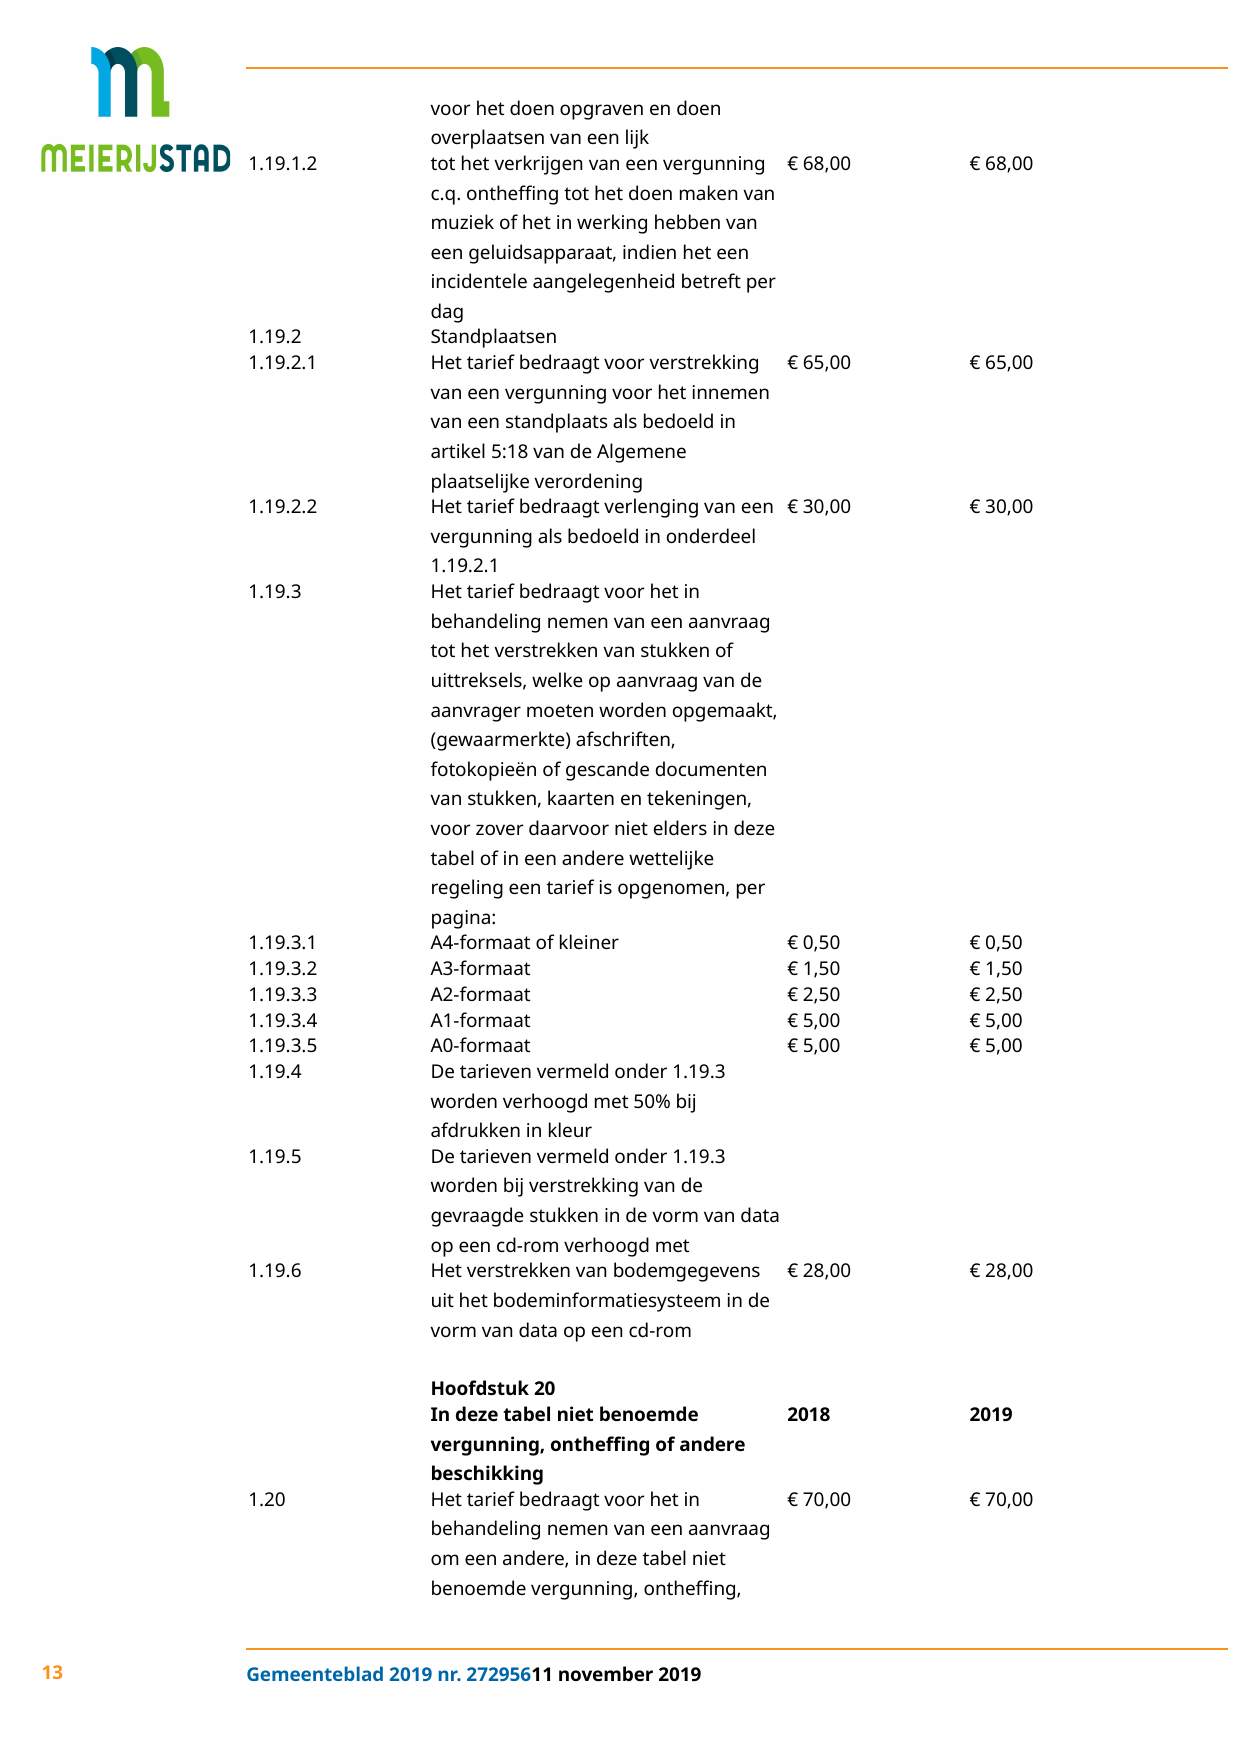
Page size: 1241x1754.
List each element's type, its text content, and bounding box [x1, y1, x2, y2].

table_cell De tarieven vermeld onder 1.19.3 worden bij verstrekking van de gevraagde stukken in de vorm van data op een cd-rom verhoogd met [430, 1143, 787, 1258]
table_cell 2019 [969, 1401, 1152, 1486]
table_cell voor het doen opgraven en doen overplaatsen van een lijk [430, 95, 787, 150]
table_cell € 5,00 [787, 1033, 969, 1058]
table_cell 1.19.1.2 [248, 150, 430, 324]
table_cell € 1,50 [787, 955, 969, 981]
table_cell A2-formaat [430, 981, 787, 1007]
table_cell [787, 324, 969, 349]
table_cell 1.19.2.1 [248, 350, 430, 493]
table_cell Het verstrekken van bodemgegevens uit het bodeminformatiesysteem in de vorm van data op een cd-rom [430, 1258, 787, 1342]
table_cell [969, 1058, 1152, 1143]
table_cell 1.19.3.3 [248, 981, 430, 1007]
picture [41, 47, 231, 172]
table_cell A1-formaat [430, 1007, 787, 1032]
table_cell Standplaatsen [430, 324, 787, 349]
table_cell € 65,00 [969, 350, 1152, 493]
table_cell Het tarief bedraagt voor het in behandeling nemen van een aanvraag om een andere, in deze tabel niet benoemde vergunning, ontheffing, [430, 1486, 787, 1601]
table_cell € 70,00 [969, 1486, 1152, 1601]
table_cell [248, 1401, 430, 1486]
table_cell [969, 324, 1152, 349]
table_cell 1.19.2 [248, 324, 430, 349]
table_cell [248, 95, 430, 150]
table_cell € 2,50 [787, 981, 969, 1007]
table_cell 1.19.5 [248, 1143, 430, 1258]
table_cell 1.19.3.2 [248, 955, 430, 981]
table_cell € 28,00 [787, 1258, 969, 1342]
table_cell € 68,00 [787, 150, 969, 324]
table_cell 1.19.4 [248, 1058, 430, 1143]
table_cell [787, 1143, 969, 1258]
table_cell [969, 579, 1152, 929]
table_header Hoofdstuk 20 [430, 1375, 787, 1401]
table_cell € 65,00 [787, 350, 969, 493]
table_cell 1.19.3.5 [248, 1033, 430, 1058]
table_cell [787, 1058, 969, 1143]
table_cell A4-formaat of kleiner [430, 930, 787, 955]
table_cell De tarieven vermeld onder 1.19.3 worden verhoogd met 50% bij afdrukken in kleur [430, 1058, 787, 1143]
table_cell € 68,00 [969, 150, 1152, 324]
table_cell € 30,00 [969, 494, 1152, 578]
table_cell A0-formaat [430, 1033, 787, 1058]
table_cell tot het verkrijgen van een vergunning c.q. ontheffing tot het doen maken van muziek of het in werking hebben van een geluidsapparaat, indien het een incidentele aangelegenheid betreft per dag [430, 150, 787, 324]
table_cell € 28,00 [969, 1258, 1152, 1342]
table_cell € 1,50 [969, 955, 1152, 981]
table_cell Het tarief bedraagt verlenging van een vergunning als bedoeld in onderdeel 1.19.2.1 [430, 494, 787, 578]
table_cell Het tarief bedraagt voor het in behandeling nemen van een aanvraag tot het verstrekken van stukken of uittreksels, welke op aanvraag van de aanvrager moeten worden opgemaakt, (gewaarmerkte) afschriften, fotokopieën of gescande documenten van stukken, kaarten en tekeningen, voor zover daarvoor niet elders in deze tabel of in een andere wettelijke regeling een tarief is opgenomen, per pagina: [430, 579, 787, 929]
table_header [787, 1375, 969, 1401]
table_cell [969, 95, 1152, 150]
table_cell € 5,00 [969, 1033, 1152, 1058]
table_cell € 5,00 [787, 1007, 969, 1032]
table_cell In deze tabel niet benoemde vergunning, ontheffing of andere beschikking [430, 1401, 787, 1486]
table_cell 1.20 [248, 1486, 430, 1601]
table_cell 1.19.6 [248, 1258, 430, 1342]
table_cell 1.19.3.1 [248, 930, 430, 955]
table_header [969, 1375, 1152, 1401]
table_cell 2018 [787, 1401, 969, 1486]
table_cell 1.19.2.2 [248, 494, 430, 578]
table_cell [787, 579, 969, 929]
table_cell Het tarief bedraagt voor verstrekking van een vergunning voor het innemen van een standplaats als bedoeld in artikel 5:18 van de Algemene plaatselijke verordening [430, 350, 787, 493]
table_cell € 5,00 [969, 1007, 1152, 1032]
table_header [248, 1375, 430, 1401]
table_cell [787, 95, 969, 150]
table_cell 1.19.3 [248, 579, 430, 929]
table_cell 1.19.3.4 [248, 1007, 430, 1032]
table_cell € 2,50 [969, 981, 1152, 1007]
table_cell € 30,00 [787, 494, 969, 578]
table_cell € 0,50 [969, 930, 1152, 955]
table_cell € 0,50 [787, 930, 969, 955]
table_cell A3-formaat [430, 955, 787, 981]
table_cell € 70,00 [787, 1486, 969, 1601]
table_cell [969, 1143, 1152, 1258]
